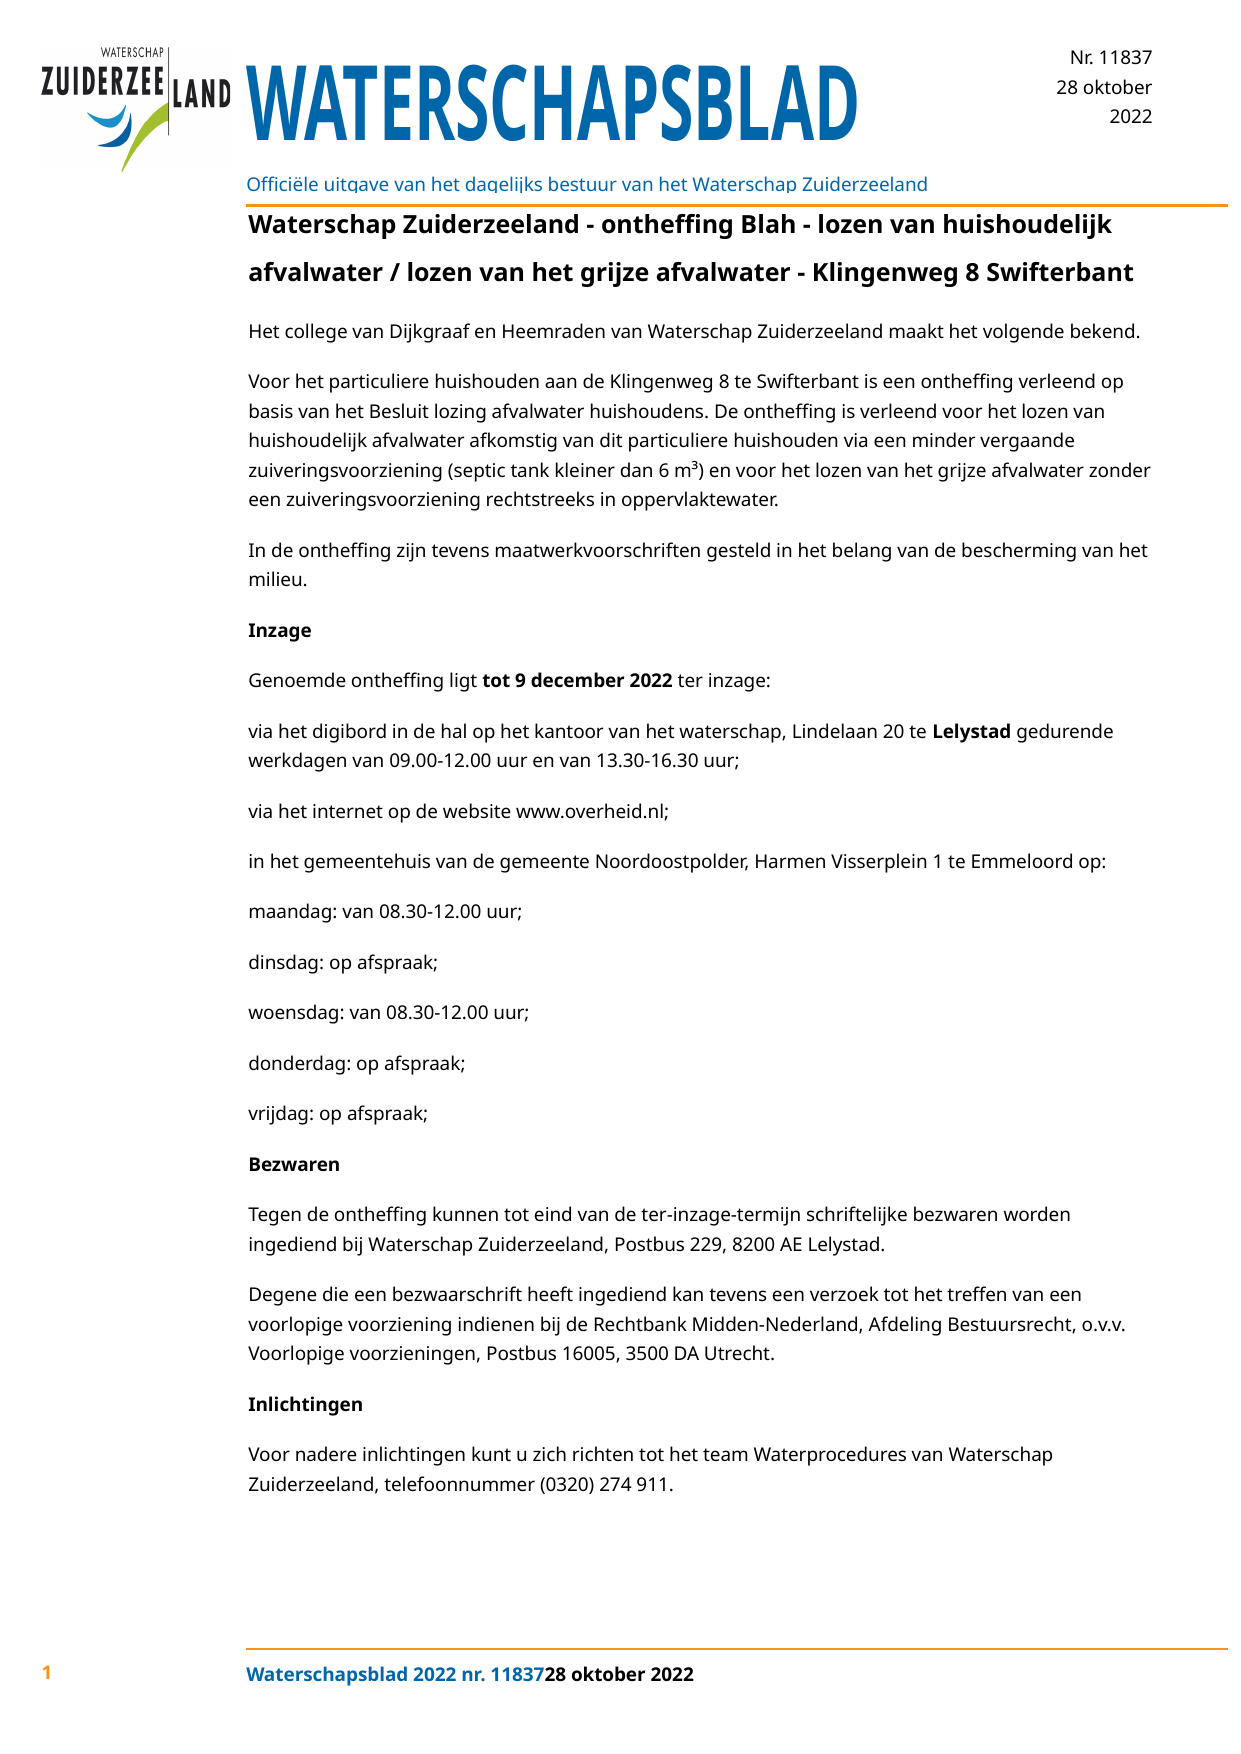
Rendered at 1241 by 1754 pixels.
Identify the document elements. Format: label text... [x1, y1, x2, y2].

text Het college van Dijkgraaf en Heemraden van Waterschap Zuiderzeeland maakt het volgende bekend. [248, 318, 1152, 344]
text Inlichtingen [248, 1391, 1152, 1417]
text Degene die een bezwaarschrift heeft ingediend kan tevens een verzoek tot het treffen van een voorlopige voorziening indienen bij de Rechtbank Midden-Nederland, Afdeling Bestuursrecht, o.v.v. Voorlopige voorzieningen, Postbus 16005, 3500 DA Utrecht. [248, 1281, 1152, 1366]
text Waterschap Zuiderzeeland - ontheffing Blah - lozen van huishoudelijk afvalwater / lozen van het grijze afvalwater - Klingenweg 8 Swifterbant [248, 207, 1152, 288]
text vrijdag: op afspraak; [248, 1100, 1152, 1126]
text Genoemde ontheffing ligt tot 9 december 2022 ter inzage: [248, 667, 1152, 693]
text via het internet op de website www.overheid.nl; [248, 798, 1152, 824]
text dinsdag: op afspraak; [248, 949, 1152, 975]
text Tegen de ontheffing kunnen tot eind van de ter-inzage-termijn schriftelijke bezwaren worden ingediend bij Waterschap Zuiderzeeland, Postbus 229, 8200 AE Lelystad. [248, 1201, 1152, 1257]
text Voor nadere inlichtingen kunt u zich richten tot het team Waterprocedures van Waterschap Zuiderzeeland, telefoonnummer (0320) 274 911. [248, 1441, 1152, 1497]
text via het digibord in de hal op het kantoor van het waterschap, Lindelaan 20 te Lelystad gedurende werkdagen van 09.00-12.00 uur en van 13.30-16.30 uur; [248, 718, 1152, 773]
text Bezwaren [248, 1151, 1152, 1177]
text In de ontheffing zijn tevens maatwerkvoorschriften gesteld in het belang van de bescherming van het milieu. [248, 537, 1152, 592]
text maandag: van 08.30-12.00 uur; [248, 899, 1152, 924]
text donderdag: op afspraak; [248, 1050, 1152, 1076]
text Inzage [248, 617, 1152, 643]
text Voor het particuliere huishouden aan de Klingenweg 8 te Swifterbant is een ontheffing verleend op basis van het Besluit lozing afvalwater huishoudens. De ontheffing is verleend voor het lozen van huishoudelijk afvalwater afkomstig van dit particuliere huishouden via een minder vergaande zuiveringsvoorziening (septic tank kleiner dan 6 m³) en voor het lozen van het grijze afvalwater zonder een zuiveringsvoorziening rechtstreeks in oppervlaktewater. [248, 368, 1152, 512]
picture [41, 47, 231, 172]
text in het gemeentehuis van de gemeente Noordoostpolder, Harmen Visserplein 1 te Emmeloord op: [248, 848, 1152, 874]
text woensdag: van 08.30-12.00 uur; [248, 999, 1152, 1025]
